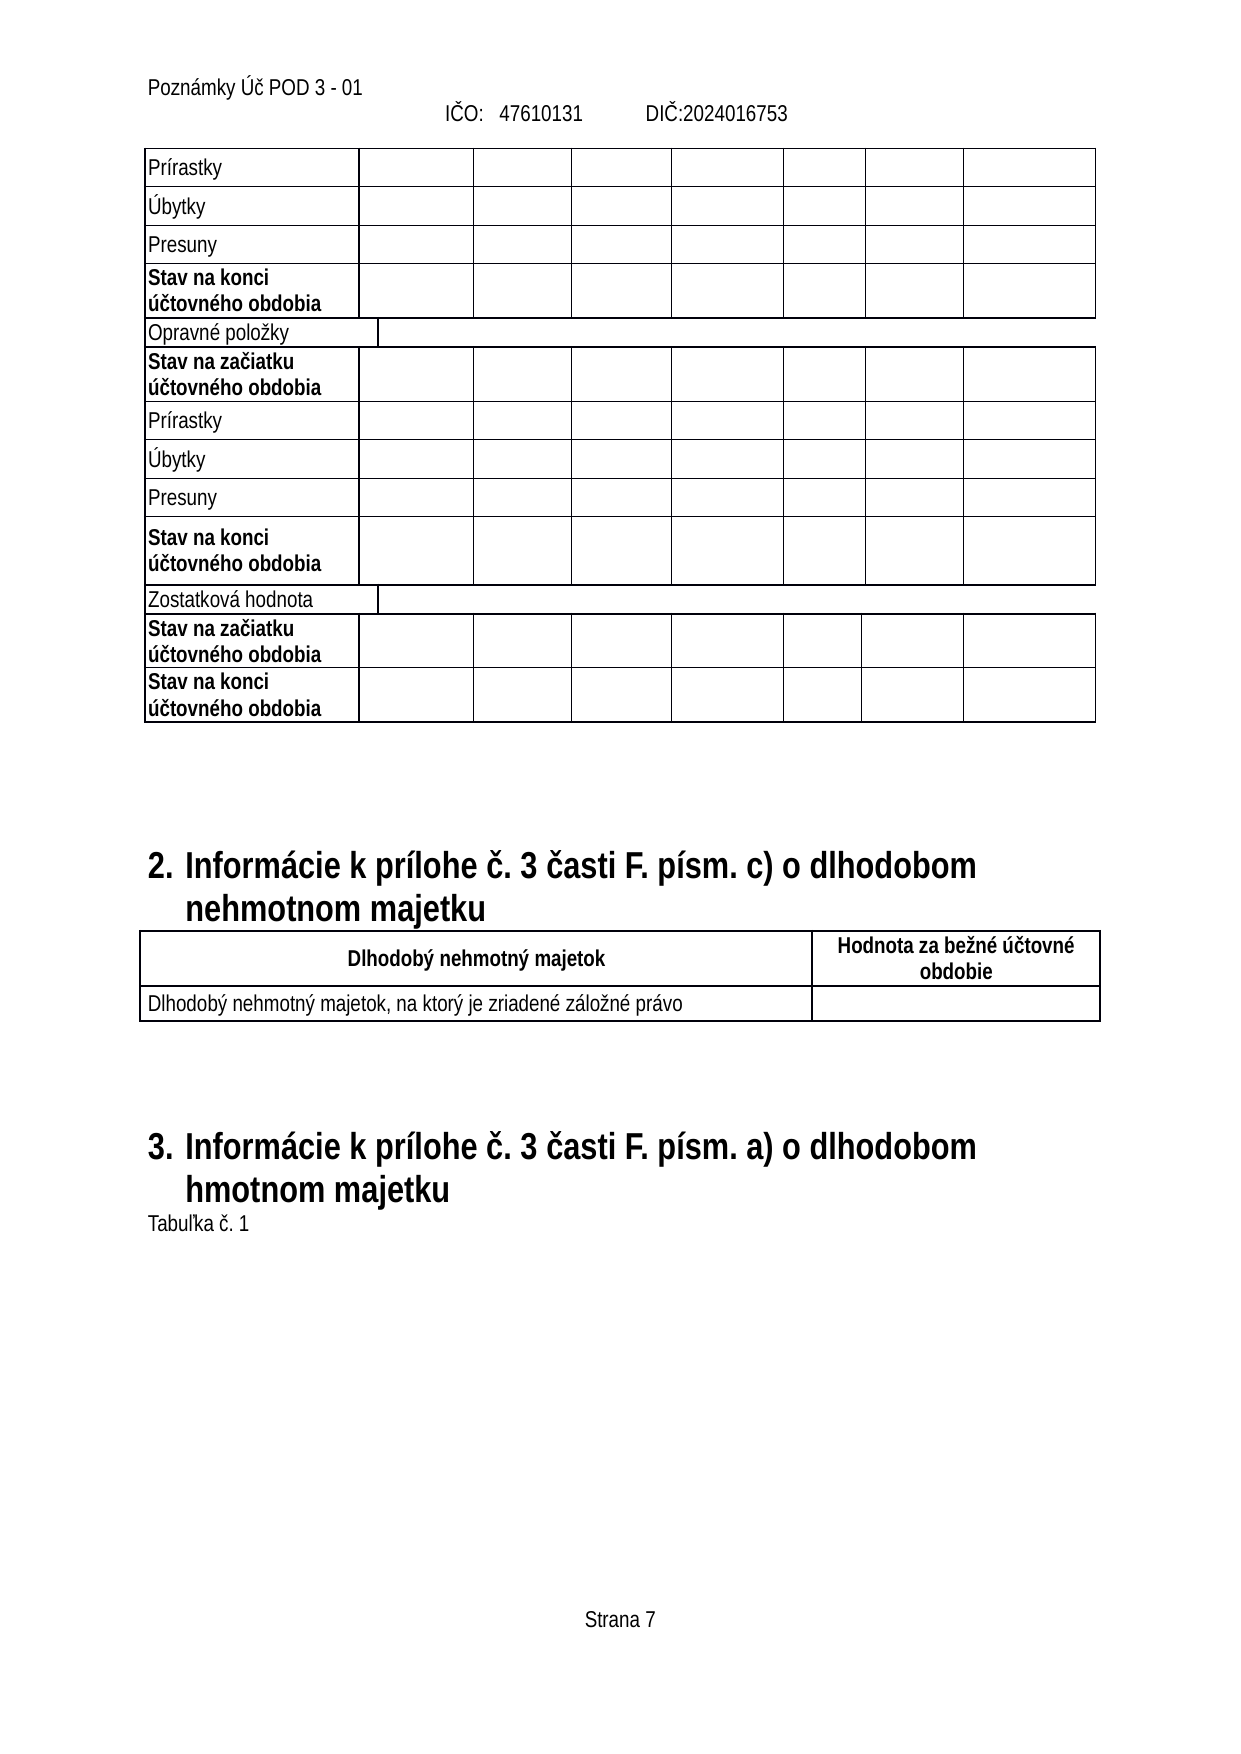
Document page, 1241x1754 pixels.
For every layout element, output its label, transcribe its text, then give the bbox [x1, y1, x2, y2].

table_cell [672, 264, 783, 317]
table_cell Presuny [146, 479, 358, 516]
table_cell [379, 319, 474, 346]
table_cell [572, 226, 671, 263]
table_cell [964, 149, 1095, 186]
table_cell [360, 226, 473, 263]
table_cell [474, 348, 571, 401]
table_cell [572, 348, 671, 401]
text Tabuľka č. 1 [148, 1210, 1092, 1237]
table_cell [572, 668, 671, 721]
table_cell [784, 586, 861, 612]
table_cell [866, 348, 963, 401]
table_cell [360, 479, 473, 516]
table_cell [360, 440, 473, 477]
table_cell [572, 402, 671, 439]
title Informácie k prílohe č. 3 časti F. písm. a) o dlhodobom hmotnom majetku [148, 1124, 1092, 1210]
table_cell [865, 319, 963, 346]
table_cell [474, 264, 571, 317]
table_cell [474, 440, 571, 477]
table_cell Stav na začiatku účtovného obdobia [146, 348, 358, 401]
table_cell [360, 348, 473, 401]
table_cell [379, 586, 474, 612]
table_cell [360, 187, 473, 224]
table_cell [572, 615, 671, 667]
table_cell [572, 517, 671, 583]
table_cell [866, 264, 963, 317]
table_cell [474, 319, 572, 346]
table_cell [474, 668, 571, 721]
table_cell [572, 586, 671, 612]
table_cell [964, 226, 1095, 263]
table_cell Opravné položky [146, 319, 377, 346]
table_cell [360, 264, 473, 317]
table_cell [861, 319, 865, 346]
table_cell Stav na konci účtovného obdobia [146, 668, 358, 721]
table_cell [360, 517, 473, 583]
table_cell Prírastky [146, 149, 358, 186]
table_cell [672, 187, 783, 224]
table_cell [861, 586, 865, 612]
table_cell [784, 479, 865, 516]
table_cell [360, 149, 473, 186]
table_cell [784, 226, 865, 263]
table_cell [784, 348, 865, 401]
table_cell [964, 517, 1095, 583]
table_cell [964, 479, 1095, 516]
table_header Dlhodobý nehmotný majetok [141, 932, 811, 984]
table_cell [360, 402, 473, 439]
table_cell Presuny [146, 226, 358, 263]
table_header Hodnota za bežné účtovné obdobie [813, 932, 1099, 984]
table_cell [672, 402, 783, 439]
table_cell [964, 615, 1095, 667]
table_cell [474, 517, 571, 583]
table_cell [672, 517, 783, 583]
table_cell [474, 586, 572, 612]
table_cell [572, 264, 671, 317]
table_cell [474, 149, 571, 186]
table_cell [784, 440, 865, 477]
table_cell [963, 319, 1095, 346]
table_cell [866, 149, 963, 186]
table_cell [474, 187, 571, 224]
title Informácie k prílohe č. 3 časti F. písm. c) o dlhodobom nehmotnom majetku [148, 844, 1092, 930]
table_cell [360, 668, 473, 721]
table_cell [866, 479, 963, 516]
table_cell [784, 615, 861, 667]
table_cell [672, 479, 783, 516]
table_cell [784, 319, 861, 346]
table_cell [474, 479, 571, 516]
table_cell [862, 615, 963, 667]
table_cell Úbytky [146, 187, 358, 224]
table_cell [360, 615, 473, 667]
table_cell [572, 149, 671, 186]
table_cell [784, 402, 865, 439]
table_cell [866, 402, 963, 439]
table_cell [866, 187, 963, 224]
table_cell [963, 586, 1095, 612]
table_cell [865, 586, 963, 612]
table_cell [672, 149, 783, 186]
table_cell [672, 226, 783, 263]
table_cell [964, 348, 1095, 401]
table_cell [572, 319, 671, 346]
table_cell [964, 440, 1095, 477]
table_cell [784, 668, 861, 721]
table_cell [813, 987, 1099, 1020]
table_cell Stav na konci účtovného obdobia [146, 517, 358, 583]
table_cell [671, 586, 784, 612]
table_cell Prírastky [146, 402, 358, 439]
table_cell Zostatková hodnota [146, 586, 377, 612]
table_cell [784, 149, 865, 186]
table_cell [572, 440, 671, 477]
table_cell [474, 615, 571, 667]
table_cell [672, 440, 783, 477]
table_cell Stav na začiatku účtovného obdobia [146, 615, 358, 667]
table_cell [671, 319, 784, 346]
table_cell [784, 187, 865, 224]
table_cell [964, 402, 1095, 439]
table_cell [784, 517, 865, 583]
table_cell Stav na konci účtovného obdobia [146, 264, 358, 317]
table_cell [572, 187, 671, 224]
table_cell [866, 226, 963, 263]
table_cell Dlhodobý nehmotný majetok, na ktorý je zriadené záložné právo [141, 987, 811, 1020]
table_cell [672, 668, 783, 721]
table_cell [964, 264, 1095, 317]
table_cell [672, 615, 783, 667]
table_cell [672, 348, 783, 401]
table_cell [862, 668, 963, 721]
table_cell [964, 187, 1095, 224]
table_cell [964, 668, 1095, 721]
table_cell [572, 479, 671, 516]
table_cell [866, 517, 963, 583]
table_cell Úbytky [146, 440, 358, 477]
table_cell [474, 226, 571, 263]
table_cell [784, 264, 865, 317]
table_cell [474, 402, 571, 439]
table_cell [866, 440, 963, 477]
